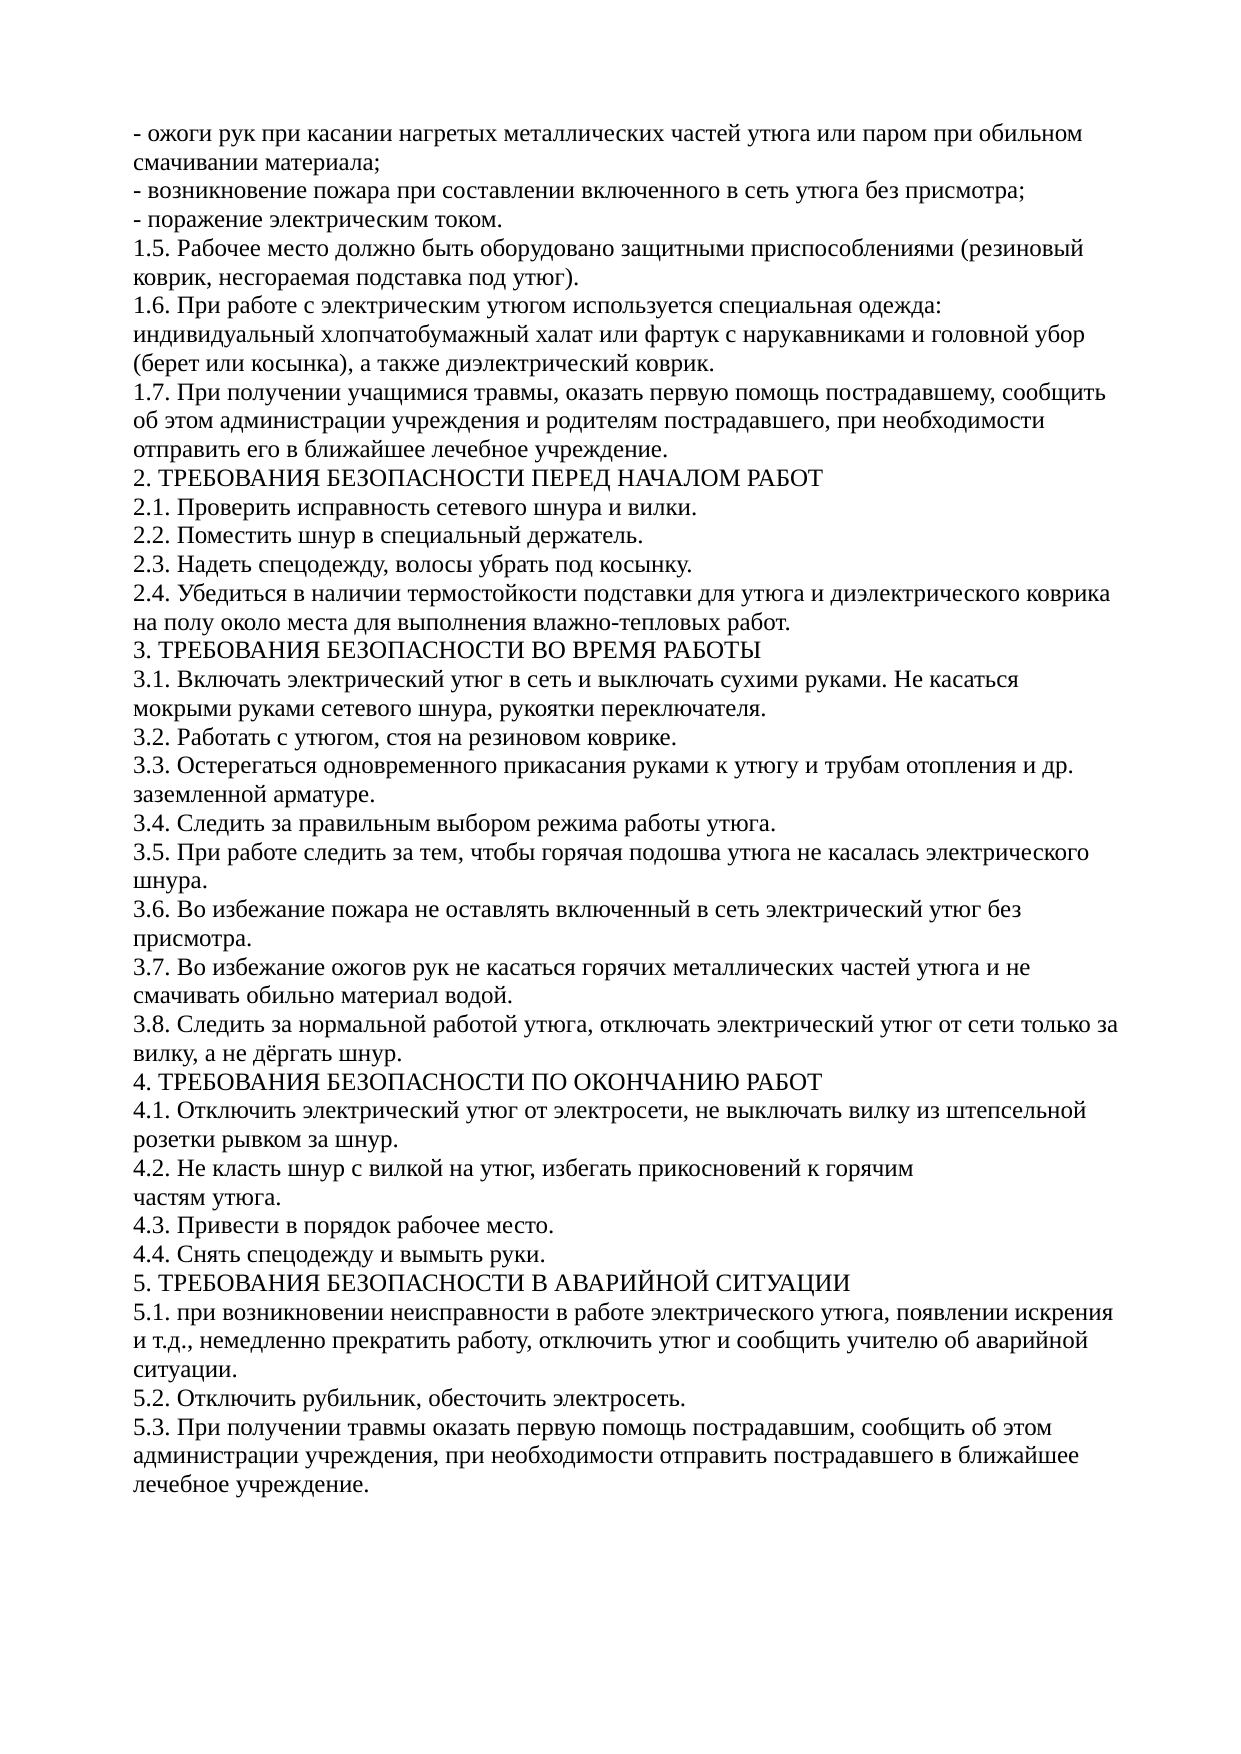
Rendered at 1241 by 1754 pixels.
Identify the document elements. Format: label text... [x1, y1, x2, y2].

list - ожоги рук при касании нагретых металлических частей утюга или паром при обильном смачивании материала; - возникновение пожара при составлении включенного в сеть утюга без присмотра; - поражение электрическим током. 1.5. Рабочее место должно быть оборудовано защитными приспособлениями (резиновый коврик, несгораемая подставка под утюг). 1.6. При работе с электрическим утюгом используется специальная одежда: индивидуальный хлопчатобумажный халат или фартук с нарукавниками и головной убор (берет или косынка), а также диэлектрический коврик. 1.7. При получении учащимися травмы, оказать первую помощь пострадавшему, сообщить об этом администрации учреждения и родителям пострадавшего, при необходимости отправить его в ближайшее лечебное учреждение. 2. ТРЕБОВАНИЯ БЕЗОПАСНОСТИ ПЕРЕД НАЧАЛОМ РАБОТ 2.1. Проверить исправность сетевого шнура и вилки. 2.2. Поместить шнур в специальный держатель. 2.3. Надеть спецодежду, волосы убрать под косынку. 2.4. Убедиться в наличии термостойкости подставки для утюга и диэлектрического коврика на полу около места для выполнения влажно-тепловых работ. 3. ТРЕБОВАНИЯ БЕЗОПАСНОСТИ ВО ВРЕМЯ РАБОТЫ 3.1. Включать электрический утюг в сеть и выключать сухими руками. Не касаться мокрыми руками сетевого шнура, рукоятки переключателя. 3.2. Работать с утюгом, стоя на резиновом коврике. 3.3. Остерегаться одновременного прикасания руками к утюгу и трубам отопления и др. заземленной арматуре. 3.4. Следить за правильным выбором режима работы утюга. 3.5. При работе следить за тем, чтобы горячая подошва утюга не касалась электрического шнура. 3.6. Во избежание пожара не оставлять включенный в сеть электрический утюг без присмотра. 3.7. Во избежание ожогов рук не касаться горячих металлических частей утюга и не смачивать обильно материал водой. 3.8. Следить за нормальной работой утюга, отключать электрический утюг от сети только за вилку, а не дёргать шнур. 4. ТРЕБОВАНИЯ БЕЗОПАСНОСТИ ПО ОКОНЧАНИЮ РАБОТ 4.1. Отключить электрический утюг от электросети, не выключать вилку из штепсельной розетки рывком за шнур. 4.2. Не класть шнур с вилкой на утюг, избегать прикосновений к горячим частям утюга. 4.3. Привести в порядок рабочее место. 4.4. Снять спецодежду и вымыть руки. 5. ТРЕБОВАНИЯ БЕЗОПАСНОСТИ В АВАРИЙНОЙ СИТУАЦИИ 5.1. при возникновении неисправности в работе электрического утюга, появлении искрения и т.д., немедленно прекратить работу, отключить утюг и сообщить учителю об аварийной ситуации. 5.2. Отключить рубильник, обесточить электросеть. 5.3. При получении травмы оказать первую помощь пострадавшим, сообщить об этом администрации учреждения, при необходимости отправить пострадавшего в ближайшее лечебное учреждение. [133, 118, 1122, 1498]
